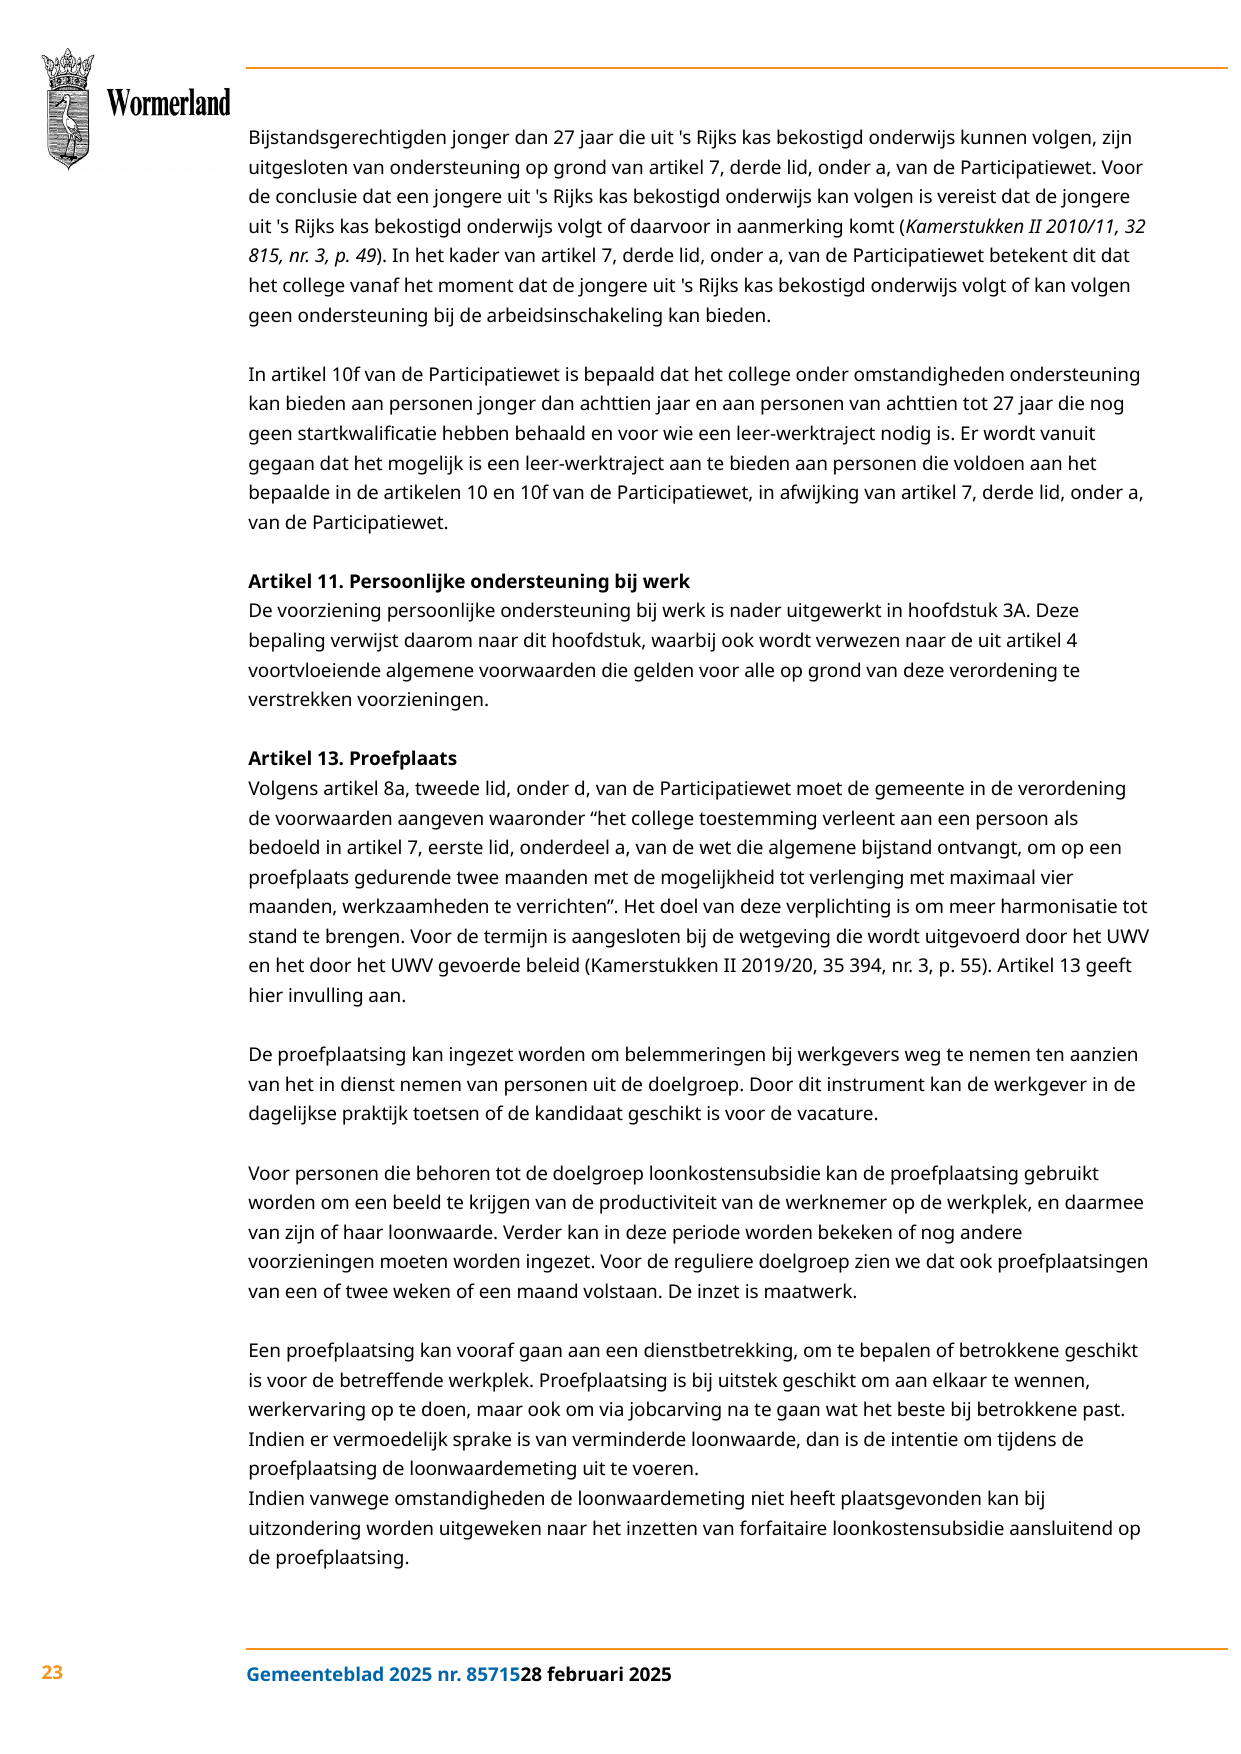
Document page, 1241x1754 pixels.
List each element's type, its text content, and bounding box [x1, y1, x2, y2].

text In artikel 10f van de Participatiewet is bepaald dat het college onder omstandigheden ondersteuning kan bieden aan personen jonger dan achttien jaar en aan personen van achttien tot 27 jaar die nog geen startkwalificatie hebben behaald en voor wie een leer-werktraject nodig is. Er wordt vanuit gegaan dat het mogelijk is een leer-werktraject aan te bieden aan personen die voldoen aan het bepaalde in de artikelen 10 en 10f van de Participatiewet, in afwijking van artikel 7, derde lid, onder a, van de Participatiewet. [248, 361, 1152, 535]
text De voorziening persoonlijke ondersteuning bij werk is nader uitgewerkt in hoofdstuk 3A. Deze bepaling verwijst daarom naar dit hoofdstuk, waarbij ook wordt verwezen naar de uit artikel 4 voortvloeiende algemene voorwaarden die gelden voor alle op grond van deze verordening te verstrekken voorzieningen. [248, 598, 1152, 712]
text Bijstandsgerechtigden jonger dan 27 jaar die uit 's Rijks kas bekostigd onderwijs kunnen volgen, zijn uitgesloten van ondersteuning op grond van artikel 7, derde lid, onder a, van de Participatiewet. Voor de conclusie dat een jongere uit 's Rijks kas bekostigd onderwijs kan volgen is vereist dat de jongere uit 's Rijks kas bekostigd onderwijs volgt of daarvoor in aanmerking komt (Kamerstukken II 2010/11, 32 815, nr. 3, p. 49). In het kader van artikel 7, derde lid, onder a, van de Participatiewet betekent dit dat het college vanaf het moment dat de jongere uit 's Rijks kas bekostigd onderwijs volgt of kan volgen geen ondersteuning bij de arbeidsinschakeling kan bieden. [248, 124, 1152, 328]
text Indien er vermoedelijk sprake is van verminderde loonwaarde, dan is de intentie om tijdens de proefplaatsing de loonwaardemeting uit te voeren. [248, 1426, 1152, 1481]
text Artikel 13. Proefplaats [248, 746, 1152, 771]
text Een proefplaatsing kan vooraf gaan aan een dienstbetrekking, om te bepalen of betrokkene geschikt is voor de betreffende werkplek. Proefplaatsing is bij uitstek geschikt om aan elkaar te wennen, werkervaring op te doen, maar ook om via jobcarving na te gaan wat het beste bij betrokkene past. [248, 1337, 1152, 1422]
text Volgens artikel 8a, tweede lid, onder d, van de Participatiewet moet de gemeente in de verordening de voorwaarden aangeven waaronder “het college toestemming verleent aan een persoon als bedoeld in artikel 7, eerste lid, onderdeel a, van de wet die algemene bijstand ontvangt, om op een proefplaats gedurende twee maanden met de mogelijkheid tot verlenging met maximaal vier maanden, werkzaamheden te verrichten”. Het doel van deze verplichting is om meer harmonisatie tot stand te brengen. Voor de termijn is aangesloten bij de wetgeving die wordt uitgevoerd door het UWV en het door het UWV gevoerde beleid (Kamerstukken II 2019/20, 35 394, nr. 3, p. 55). Artikel 13 geeft hier invulling aan. [248, 775, 1152, 1008]
text Voor personen die behoren tot de doelgroep loonkostensubsidie kan de proefplaatsing gebruikt worden om een beeld te krijgen van de productiviteit van de werknemer op de werkplek, en daarmee van zijn of haar loonwaarde. Verder kan in deze periode worden bekeken of nog andere voorzieningen moeten worden ingezet. Voor de reguliere doelgroep zien we dat ook proefplaatsingen van een of twee weken of een maand volstaan. De inzet is maatwerk. [248, 1160, 1152, 1304]
text Artikel 11. Persoonlijke ondersteuning bij werk [248, 568, 1152, 594]
text De proefplaatsing kan ingezet worden om belemmeringen bij werkgevers weg te nemen ten aanzien van het in dienst nemen van personen uit de doelgroep. Door dit instrument kan de werkgever in de dagelijkse praktijk toetsen of de kandidaat geschikt is voor de vacature. [248, 1041, 1152, 1126]
picture [41, 47, 231, 172]
text Indien vanwege omstandigheden de loonwaardemeting niet heeft plaatsgevonden kan bij uitzondering worden uitgeweken naar het inzetten van forfaitaire loonkostensubsidie aansluitend op de proefplaatsing. [248, 1485, 1152, 1570]
